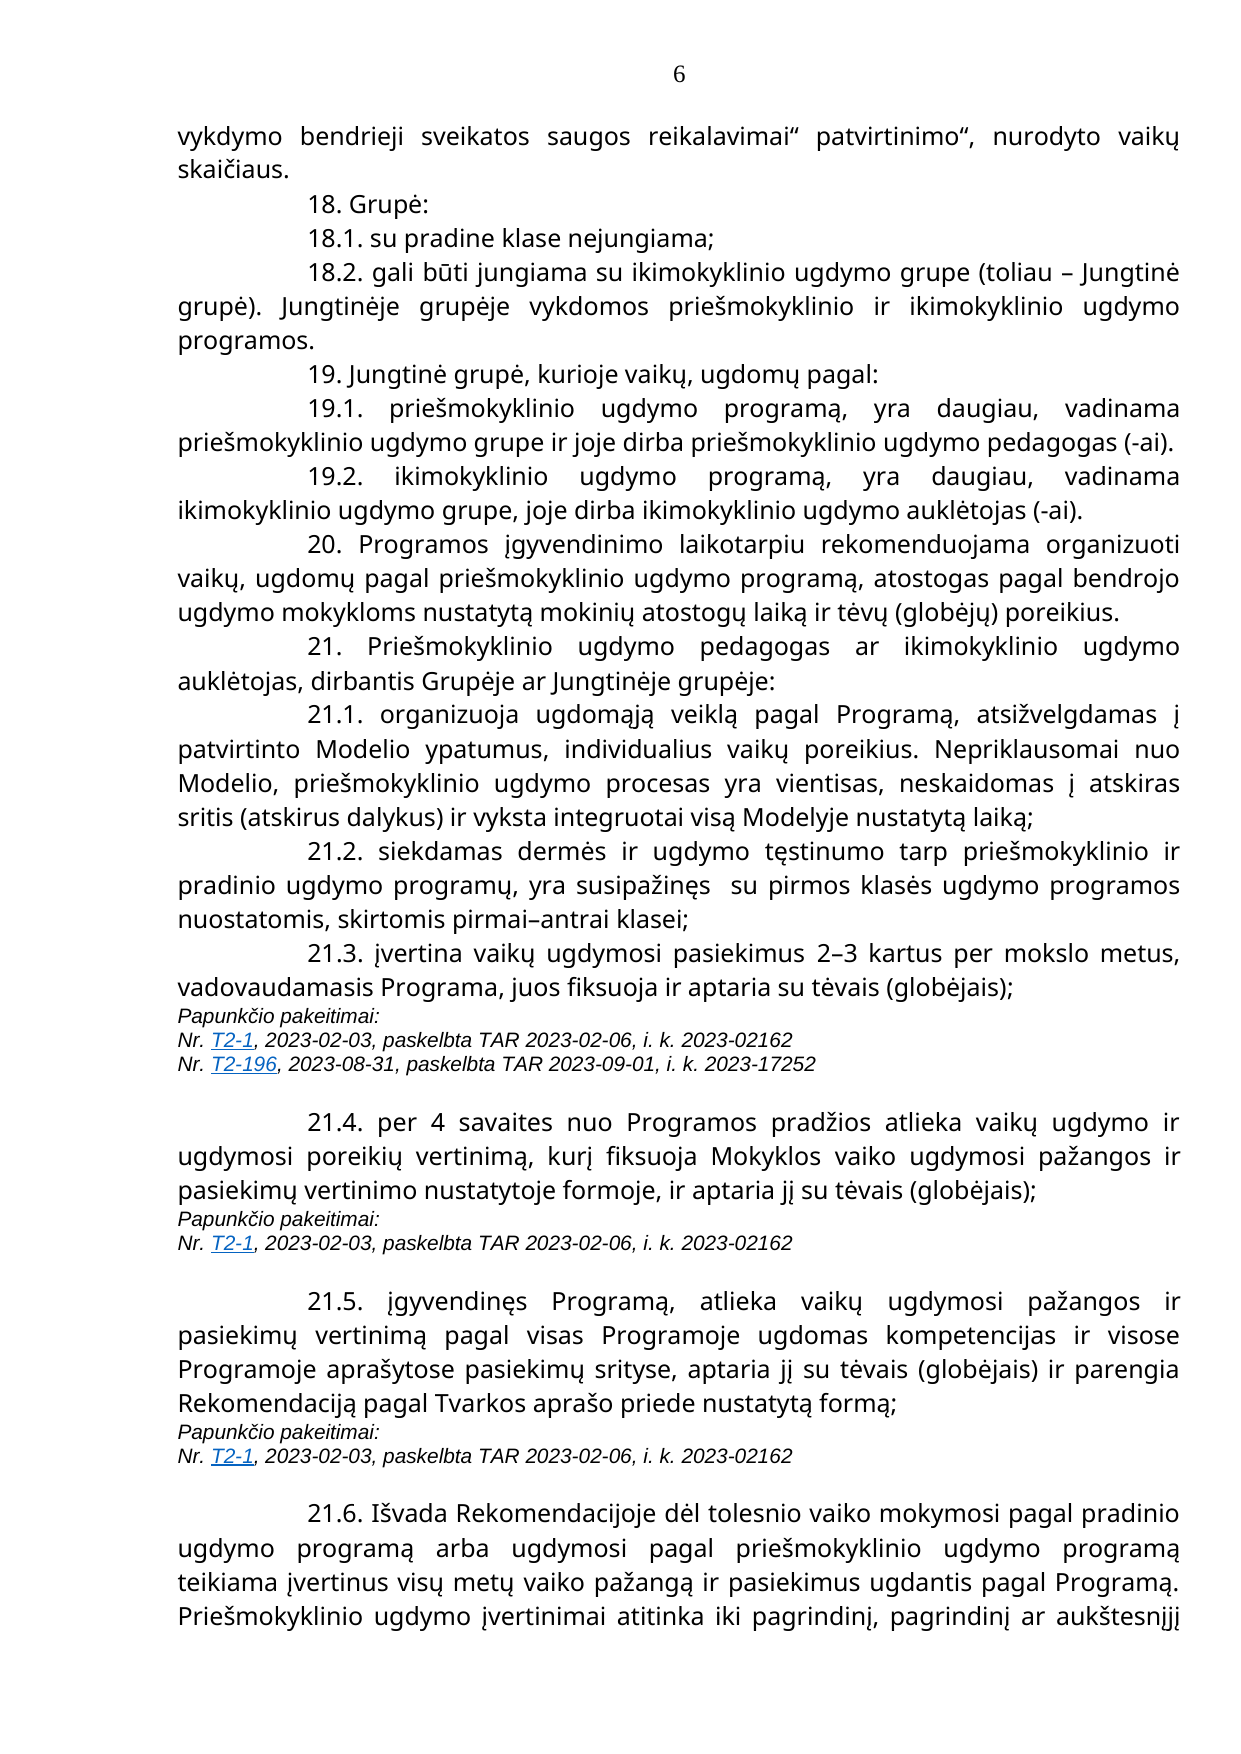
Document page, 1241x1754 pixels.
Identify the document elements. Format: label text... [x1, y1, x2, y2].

text Papunkčio pakeitimai: [177, 1004, 1181, 1028]
text 19.1. priešmokyklinio ugdymo programą, yra daugiau, vadinama priešmokyklinio ugdymo grupe ir joje dirba priešmokyklinio ugdymo pedagogas (-ai). [177, 391, 1181, 459]
text Nr. T2-1, 2023-02-03, paskelbta TAR 2023-02-06, i. k. 2023-02162 [177, 1028, 1181, 1052]
text 19.2. ikimokyklinio ugdymo programą, yra daugiau, vadinama ikimokyklinio ugdymo grupe, joje dirba ikimokyklinio ugdymo auklėtojas (-ai). [177, 459, 1181, 527]
text 21.1. organizuoja ugdomąją veiklą pagal Programą, atsižvelgdamas į patvirtinto Modelio ypatumus, individualius vaikų poreikius. Nepriklausomai nuo Modelio, priešmokyklinio ugdymo procesas yra vientisas, neskaidomas į atskiras sritis (atskirus dalykus) ir vyksta integruotai visą Modelyje nustatytą laiką; [177, 697, 1181, 833]
text Nr. T2-1, 2023-02-03, paskelbta TAR 2023-02-06, i. k. 2023-02162 [177, 1443, 1181, 1467]
text 21. Priešmokyklinio ugdymo pedagogas ar ikimokyklinio ugdymo auklėtojas, dirbantis Grupėje ar Jungtinėje grupėje: [177, 629, 1181, 697]
text 21.2. siekdamas dermės ir ugdymo tęstinumo tarp priešmokyklinio ir pradinio ugdymo programų, yra susipažinęs su pirmos klasės ugdymo programos nuostatomis, skirtomis pirmai–antrai klasei; [177, 833, 1181, 936]
text vykdymo bendrieji sveikatos saugos reikalavimai“ patvirtinimo“, nurodyto vaikų skaičiaus. [177, 118, 1181, 186]
text 20. Programos įgyvendinimo laikotarpiu rekomenduojama organizuoti vaikų, ugdomų pagal priešmokyklinio ugdymo programą, atostogas pagal bendrojo ugdymo mokykloms nustatytą mokinių atostogų laiką ir tėvų (globėjų) poreikius. [177, 527, 1181, 629]
text Papunkčio pakeitimai: [177, 1207, 1181, 1231]
text 21.3. įvertina vaikų ugdymosi pasiekimus 2–3 kartus per mokslo metus, vadovaudamasis Programa, juos fiksuoja ir aptaria su tėvais (globėjais); [177, 936, 1181, 1004]
text Nr. T2-196, 2023-08-31, paskelbta TAR 2023-09-01, i. k. 2023-17252 [177, 1052, 1181, 1076]
text 18.1. su pradine klase nejungiama; [177, 220, 1181, 254]
text 18. Grupė: [177, 186, 1181, 220]
text 21.5. įgyvendinęs Programą, atlieka vaikų ugdymosi pažangos ir pasiekimų vertinimą pagal visas Programoje ugdomas kompetencijas ir visose Programoje aprašytose pasiekimų srityse, aptaria jį su tėvais (globėjais) ir parengia Rekomendaciją pagal Tvarkos aprašo priede nustatytą formą; [177, 1283, 1181, 1419]
text 19. Jungtinė grupė, kurioje vaikų, ugdomų pagal: [177, 357, 1181, 391]
text 18.2. gali būti jungiama su ikimokyklinio ugdymo grupe (toliau – Jungtinė grupė). Jungtinėje grupėje vykdomos priešmokyklinio ir ikimokyklinio ugdymo programos. [177, 254, 1181, 357]
text 21.6. Išvada Rekomendacijoje dėl tolesnio vaiko mokymosi pagal pradinio ugdymo programą arba ugdymosi pagal priešmokyklinio ugdymo programą teikiama įvertinus visų metų vaiko pažangą ir pasiekimus ugdantis pagal Programą. Priešmokyklinio ugdymo įvertinimai atitinka iki pagrindinį, pagrindinį ar aukštesnįjį [177, 1496, 1181, 1632]
text 21.4. per 4 savaites nuo Programos pradžios atlieka vaikų ugdymo ir ugdymosi poreikių vertinimą, kurį fiksuoja Mokyklos vaiko ugdymosi pažangos ir pasiekimų vertinimo nustatytoje formoje, ir aptaria jį su tėvais (globėjais); [177, 1104, 1181, 1207]
text Papunkčio pakeitimai: [177, 1419, 1181, 1443]
text Nr. T2-1, 2023-02-03, paskelbta TAR 2023-02-06, i. k. 2023-02162 [177, 1231, 1181, 1254]
